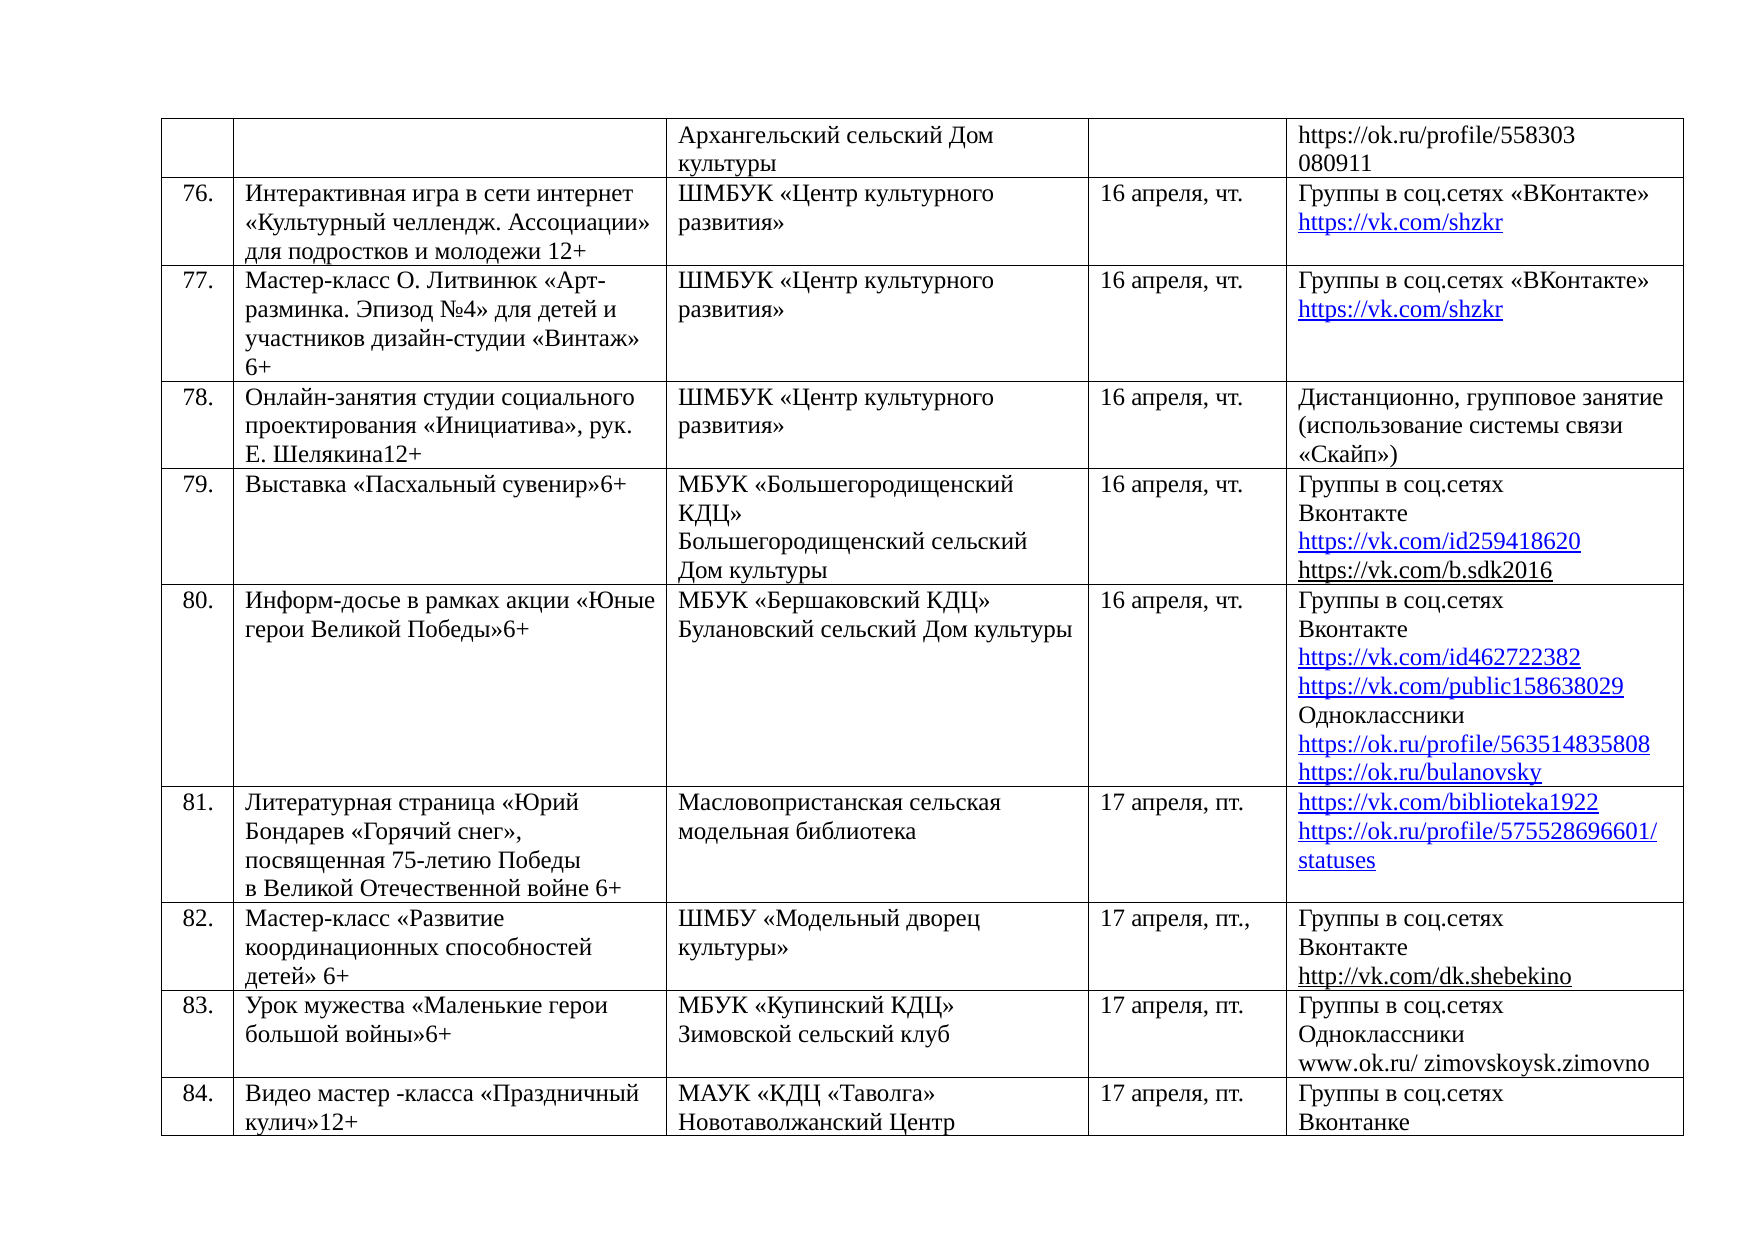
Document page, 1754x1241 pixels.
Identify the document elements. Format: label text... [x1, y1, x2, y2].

table_cell [162, 266, 233, 381]
table_cell [234, 119, 666, 177]
table_cell [162, 1078, 233, 1135]
table_cell 16 апреля, чт. [1089, 585, 1286, 786]
table_cell [162, 787, 233, 902]
table_cell Группы в соц.сетях Вконтакте http://vk.com/dk.shebekino [1287, 903, 1683, 989]
table_cell Группы в соц.сетях Вконтакте https://vk.com/id462722382 https://vk.com/public158638029 Одноклассники https://ok.ru/profile/563514835808 https://ok.ru/bulanovsky [1287, 585, 1683, 786]
table_cell МБУК «Большегородищенский КДЦ» Большегородищенский сельский Дом культуры [667, 469, 1088, 584]
table_cell 17 апреля, пт., [1089, 903, 1286, 989]
table_cell Группы в соц.сетях «ВКонтакте» https://vk.com/shzkr [1287, 266, 1683, 381]
table_cell Масловопристанская сельская модельная библиотека [667, 787, 1088, 902]
table_cell [162, 469, 233, 584]
table_cell МБУК «Бершаковский КДЦ» Булановский сельский Дом культуры [667, 585, 1088, 786]
table_cell ШМБУ «Модельный дворец культуры» [667, 903, 1088, 989]
table_cell Группы в соц.сетях Одноклассники www.ok.ru/ zimovskoysk.zimovno [1287, 991, 1683, 1077]
table_cell МБУК «Купинский КДЦ» Зимовской сельский клуб [667, 991, 1088, 1077]
table_cell Мастер-класс «Развитие координационных способностей детей» 6+ [234, 903, 666, 989]
table_cell 16 апреля, чт. [1089, 178, 1286, 264]
table_cell https://ok.ru/profile/558303 080911 [1287, 119, 1683, 177]
table_cell Онлайн-занятия студии социального проектирования «Инициатива», рук. Е. Шелякина12+ [234, 382, 666, 468]
table_cell Группы в соц.сетях Вконтакте https://vk.com/id259418620 https://vk.com/b.sdk2016 [1287, 469, 1683, 584]
table_cell [162, 585, 233, 786]
table_cell [1089, 119, 1286, 177]
table_cell [162, 178, 233, 264]
table_cell Информ-досье в рамках акции «Юные герои Великой Победы»6+ [234, 585, 666, 786]
table_cell Группы в соц.сетях «ВКонтакте» https://vk.com/shzkr [1287, 178, 1683, 264]
table_cell 17 апреля, пт. [1089, 787, 1286, 902]
table_cell Архангельский сельский Дом культуры [667, 119, 1088, 177]
table_cell Мастер-класс О. Литвинюк «Арт-разминка. Эпизод №4» для детей и участников дизайн-студии «Винтаж» 6+ [234, 266, 666, 381]
table_cell Литературная страница «Юрий Бондарев «Горячий снег», посвященная 75-летию Победы в Великой Отечественной войне 6+ [234, 787, 666, 902]
table_cell ШМБУК «Центр культурного развития» [667, 266, 1088, 381]
table_cell [162, 382, 233, 468]
table_cell Интерактивная игра в сети интернет «Культурный челлендж. Ассоциации» для подростков и молодежи 12+ [234, 178, 666, 264]
table_cell [162, 903, 233, 989]
table_cell Урок мужества «Маленькие герои большой войны»6+ [234, 991, 666, 1077]
table_cell МАУК «КДЦ «Таволга» Новотаволжанский Центр [667, 1078, 1088, 1135]
table_cell 16 апреля, чт. [1089, 469, 1286, 584]
table_cell Дистанционно, групповое занятие (использование системы связи «Скайп») [1287, 382, 1683, 468]
table_cell 16 апреля, чт. [1089, 266, 1286, 381]
table_cell Группы в соц.сетях Вконтанке [1287, 1078, 1683, 1135]
table_cell Выставка «Пасхальный сувенир»6+ [234, 469, 666, 584]
table_cell ШМБУК «Центр культурного развития» [667, 178, 1088, 264]
table_cell 16 апреля, чт. [1089, 382, 1286, 468]
table_cell Видео мастер -класса «Праздничный кулич»12+ [234, 1078, 666, 1135]
table_cell 17 апреля, пт. [1089, 991, 1286, 1077]
table_cell ШМБУК «Центр культурного развития» [667, 382, 1088, 468]
table_cell [162, 119, 233, 177]
table_cell https://vk.com/biblioteka1922 https://ok.ru/profile/575528696601/statuses [1287, 787, 1683, 902]
table_cell 17 апреля, пт. [1089, 1078, 1286, 1135]
table_cell [162, 991, 233, 1077]
